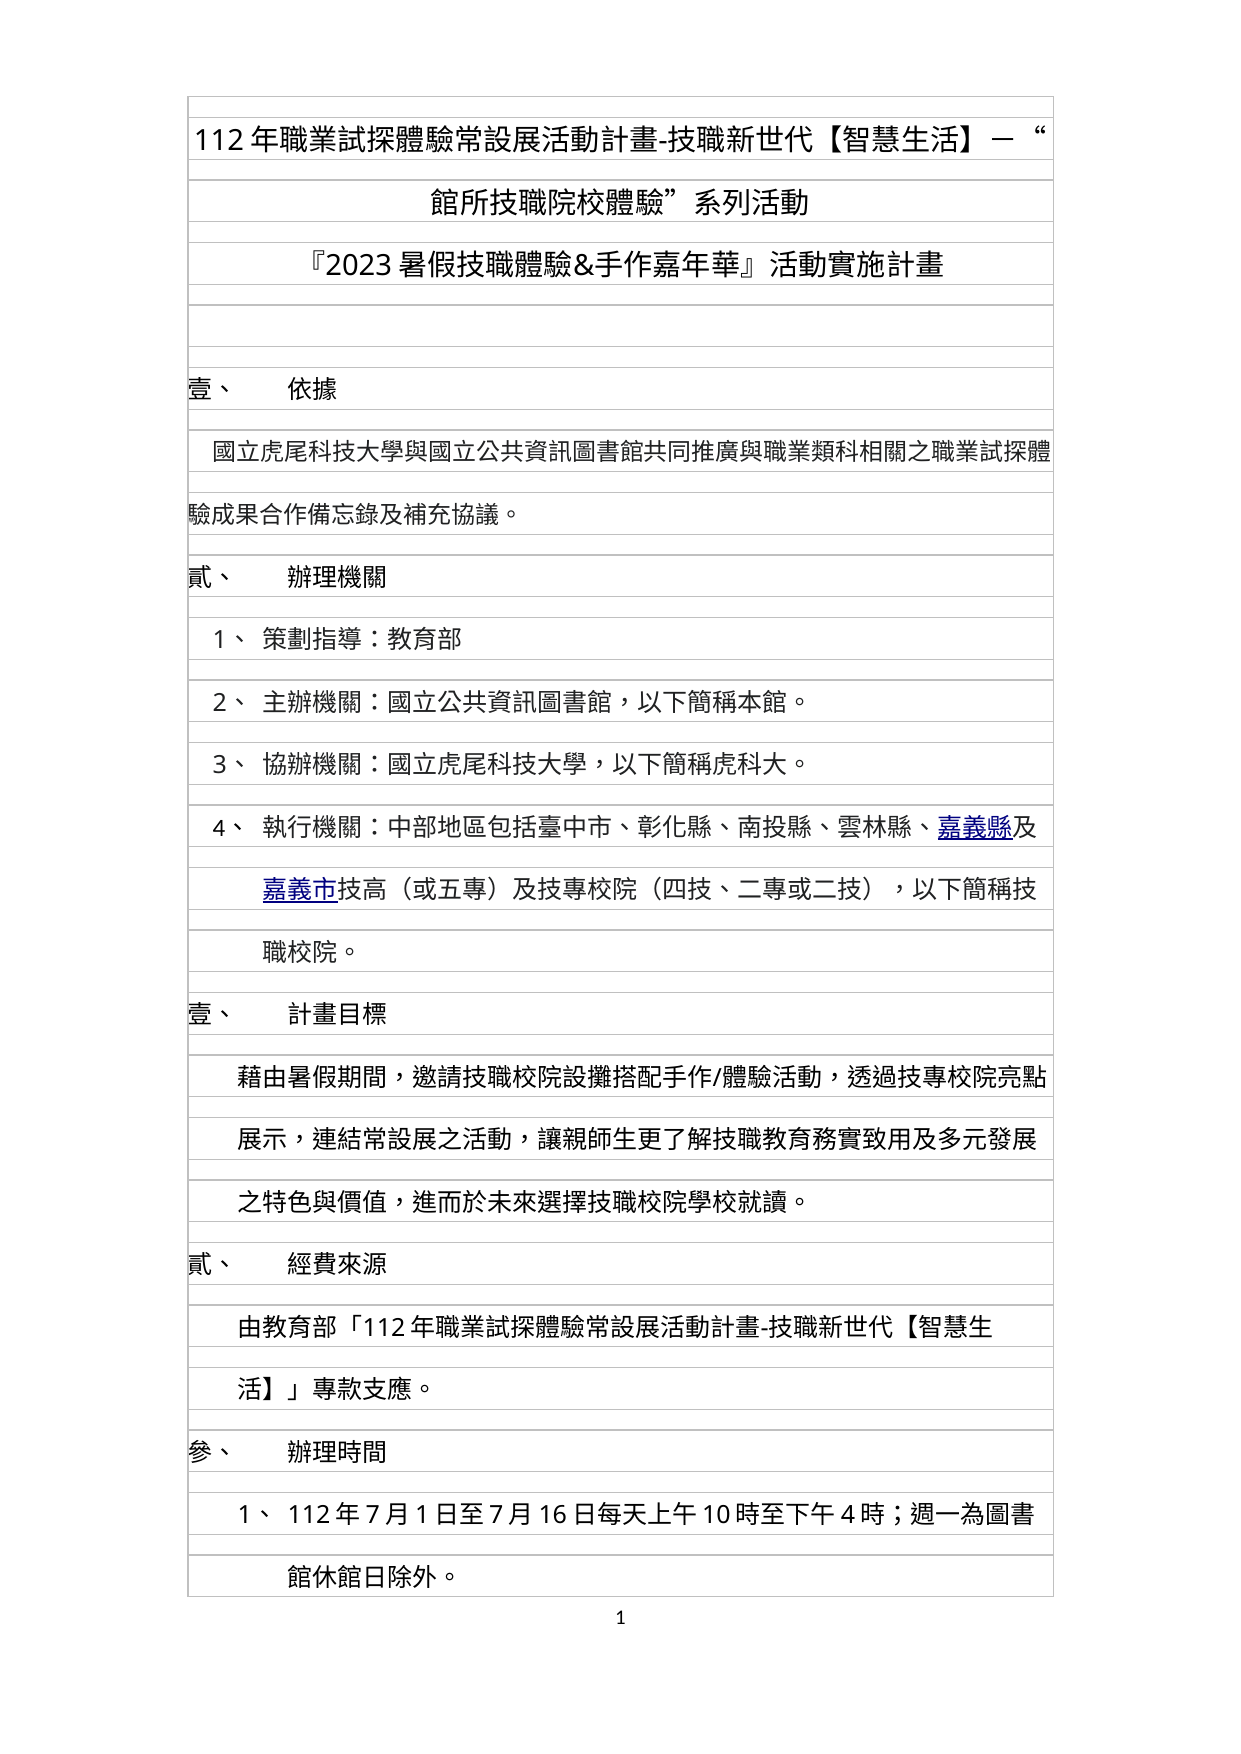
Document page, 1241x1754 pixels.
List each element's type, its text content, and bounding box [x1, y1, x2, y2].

text [237, 1285, 1053, 1304]
list 依據 [189, 368, 1053, 409]
text 112年職業試探體驗常設展活動計畫-技職新世代【智慧生活】－“ [189, 118, 1053, 159]
list [237, 1472, 1053, 1492]
list 協辦機關：國立虎尾科技大學，以下簡稱虎科大。 [212, 743, 1053, 784]
list [212, 722, 1053, 742]
text [237, 1035, 1053, 1054]
text 之特色與價值，進而於未來選擇技職校院學校就讀。 [237, 1181, 1053, 1221]
list [212, 910, 1053, 929]
text [189, 410, 1053, 429]
list [189, 1222, 1053, 1242]
list 職校院。 [212, 931, 1053, 971]
list [237, 1535, 1053, 1554]
text 『2023暑假技職體驗&手作嘉年華』活動實施計畫 [189, 243, 1053, 284]
list 館休館日除外。 [237, 1556, 1053, 1596]
list 辦理時間 [189, 1431, 1053, 1471]
text [189, 160, 1053, 179]
list [189, 972, 1053, 992]
text [189, 222, 1053, 242]
list 嘉義市技高（或五專）及技專校院（四技、二專或二技），以下簡稱技 [212, 868, 1053, 909]
text 國立虎尾科技大學與國立公共資訊圖書館共同推廣與職業類科相關之職業試探體 [189, 431, 1053, 471]
text 館所技職院校體驗”系列活動 [189, 181, 1053, 221]
list [212, 597, 1053, 617]
list 計畫目標 [189, 993, 1053, 1034]
list [212, 785, 1053, 804]
text [237, 1097, 1053, 1117]
list [212, 847, 1053, 867]
text [237, 1160, 1053, 1179]
list 主辦機關：國立公共資訊圖書館，以下簡稱本館。 [212, 681, 1053, 721]
text 活】」專款支應。 [237, 1368, 1053, 1409]
text 驗成果合作備忘錄及補充協議。 [189, 493, 1053, 534]
text [237, 1347, 1053, 1367]
list 112年7月1日至7月16日每天上午10時至下午4時；週一為圖書 [237, 1493, 1053, 1534]
list 辦理機關 [189, 556, 1053, 596]
text 由教育部「112年職業試探體驗常設展活動計畫-技職新世代【智慧生 [237, 1306, 1053, 1346]
text [189, 97, 1053, 117]
text 展示，連結常設展之活動，讓親師生更了解技職教育務實致用及多元發展 [237, 1118, 1053, 1159]
list [189, 347, 1053, 367]
list [212, 660, 1053, 679]
text [189, 472, 1053, 492]
list [189, 1410, 1053, 1429]
list 執行機關：中部地區包括臺中市、彰化縣、南投縣、雲林縣、嘉義縣及 [212, 806, 1053, 846]
list [189, 535, 1053, 554]
list 經費來源 [189, 1243, 1053, 1284]
list 策劃指導：教育部 [212, 618, 1053, 659]
text 藉由暑假期間，邀請技職校院設攤搭配手作/體驗活動，透過技專校院亮點 [237, 1056, 1053, 1096]
